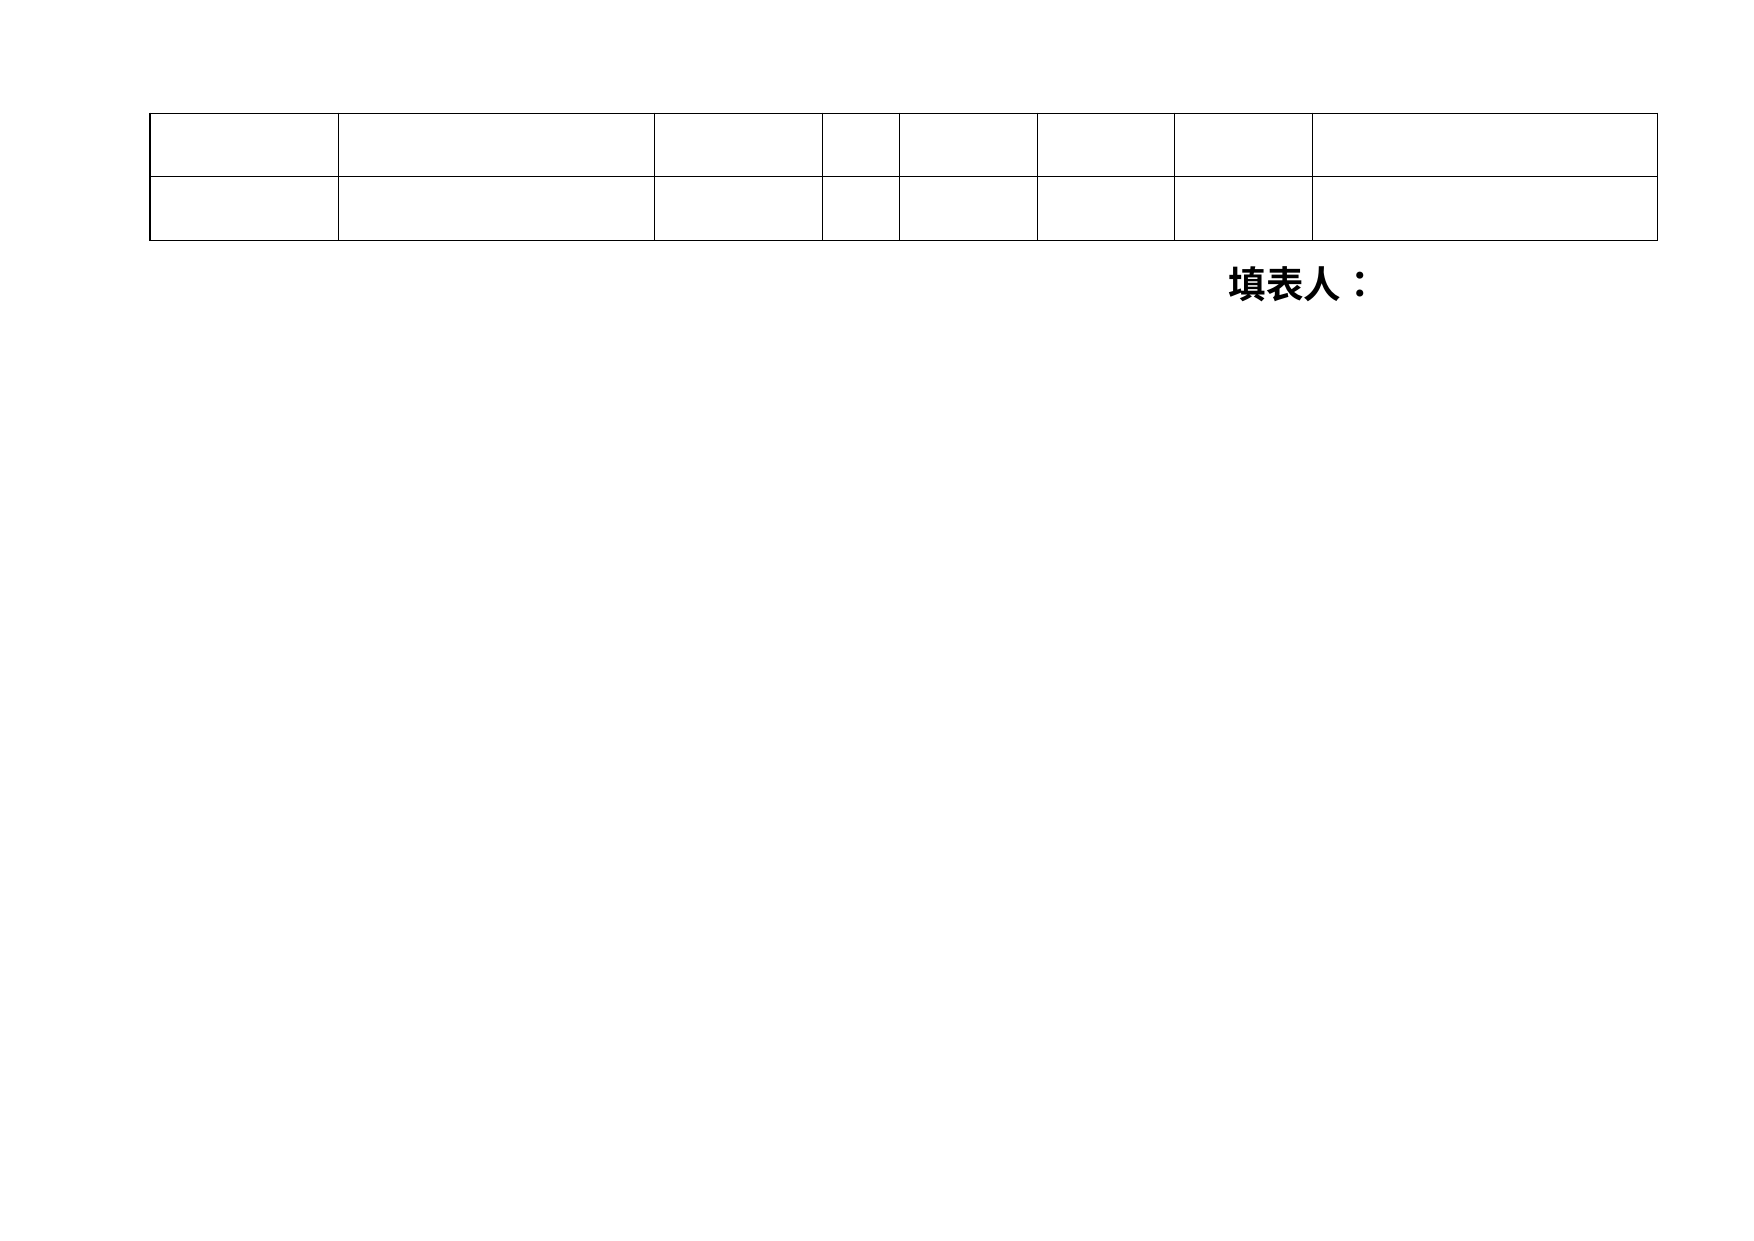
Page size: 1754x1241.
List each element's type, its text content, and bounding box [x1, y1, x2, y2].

table_cell [1313, 177, 1657, 240]
table_cell [823, 177, 899, 240]
table_cell [655, 114, 822, 176]
table_cell [900, 114, 1037, 176]
table_cell [151, 114, 338, 176]
table_cell [900, 177, 1037, 240]
table_cell [151, 177, 338, 240]
table_cell [1313, 114, 1657, 176]
table_cell [1038, 114, 1174, 176]
table_cell [1038, 177, 1174, 240]
text 填表人： [150, 241, 1404, 303]
table_cell [1175, 177, 1312, 240]
table_cell [1175, 114, 1312, 176]
table_cell [823, 114, 899, 176]
table_cell [655, 177, 822, 240]
table_cell [339, 114, 654, 176]
table_cell [339, 177, 654, 240]
